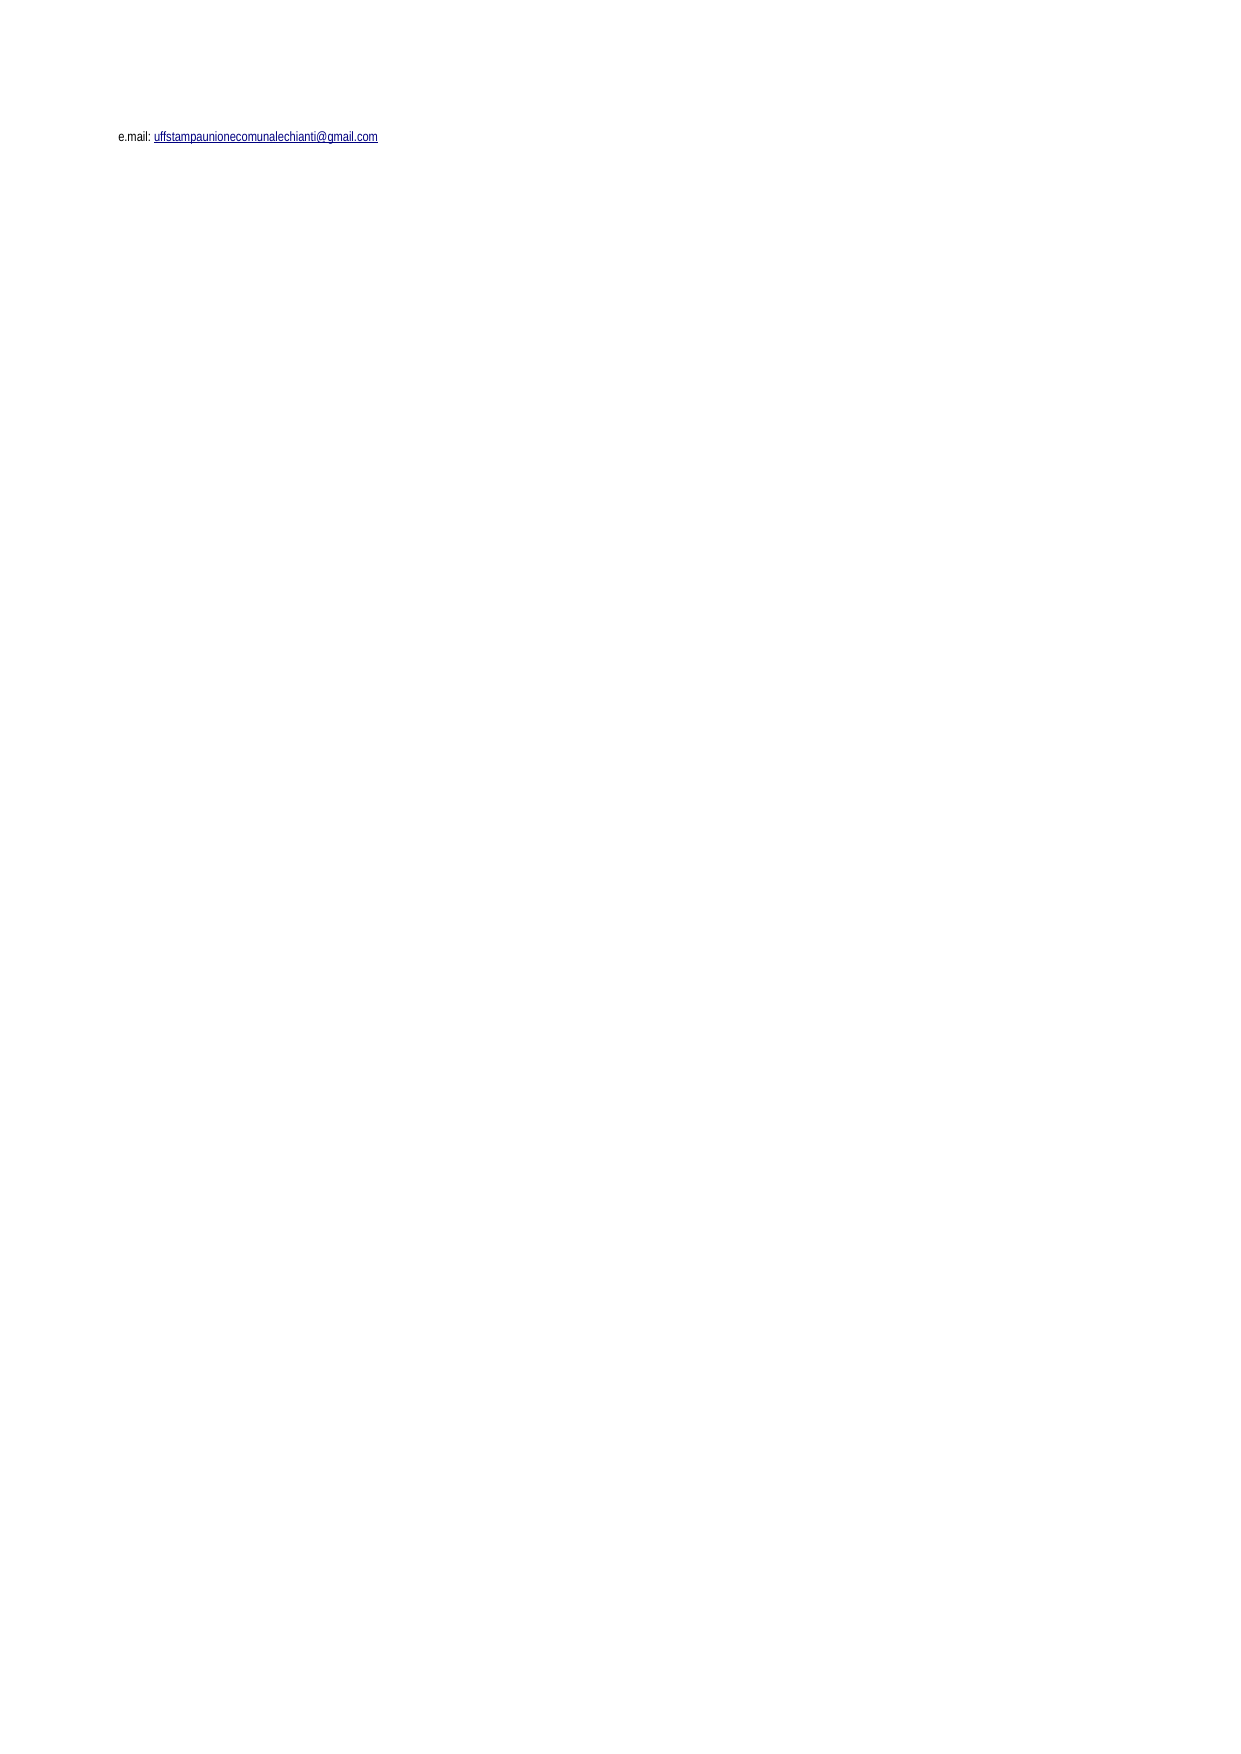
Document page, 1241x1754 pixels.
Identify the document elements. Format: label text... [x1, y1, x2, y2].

text e.mail: uffstampaunionecomunalechianti@gmail.com [118, 118, 1122, 147]
